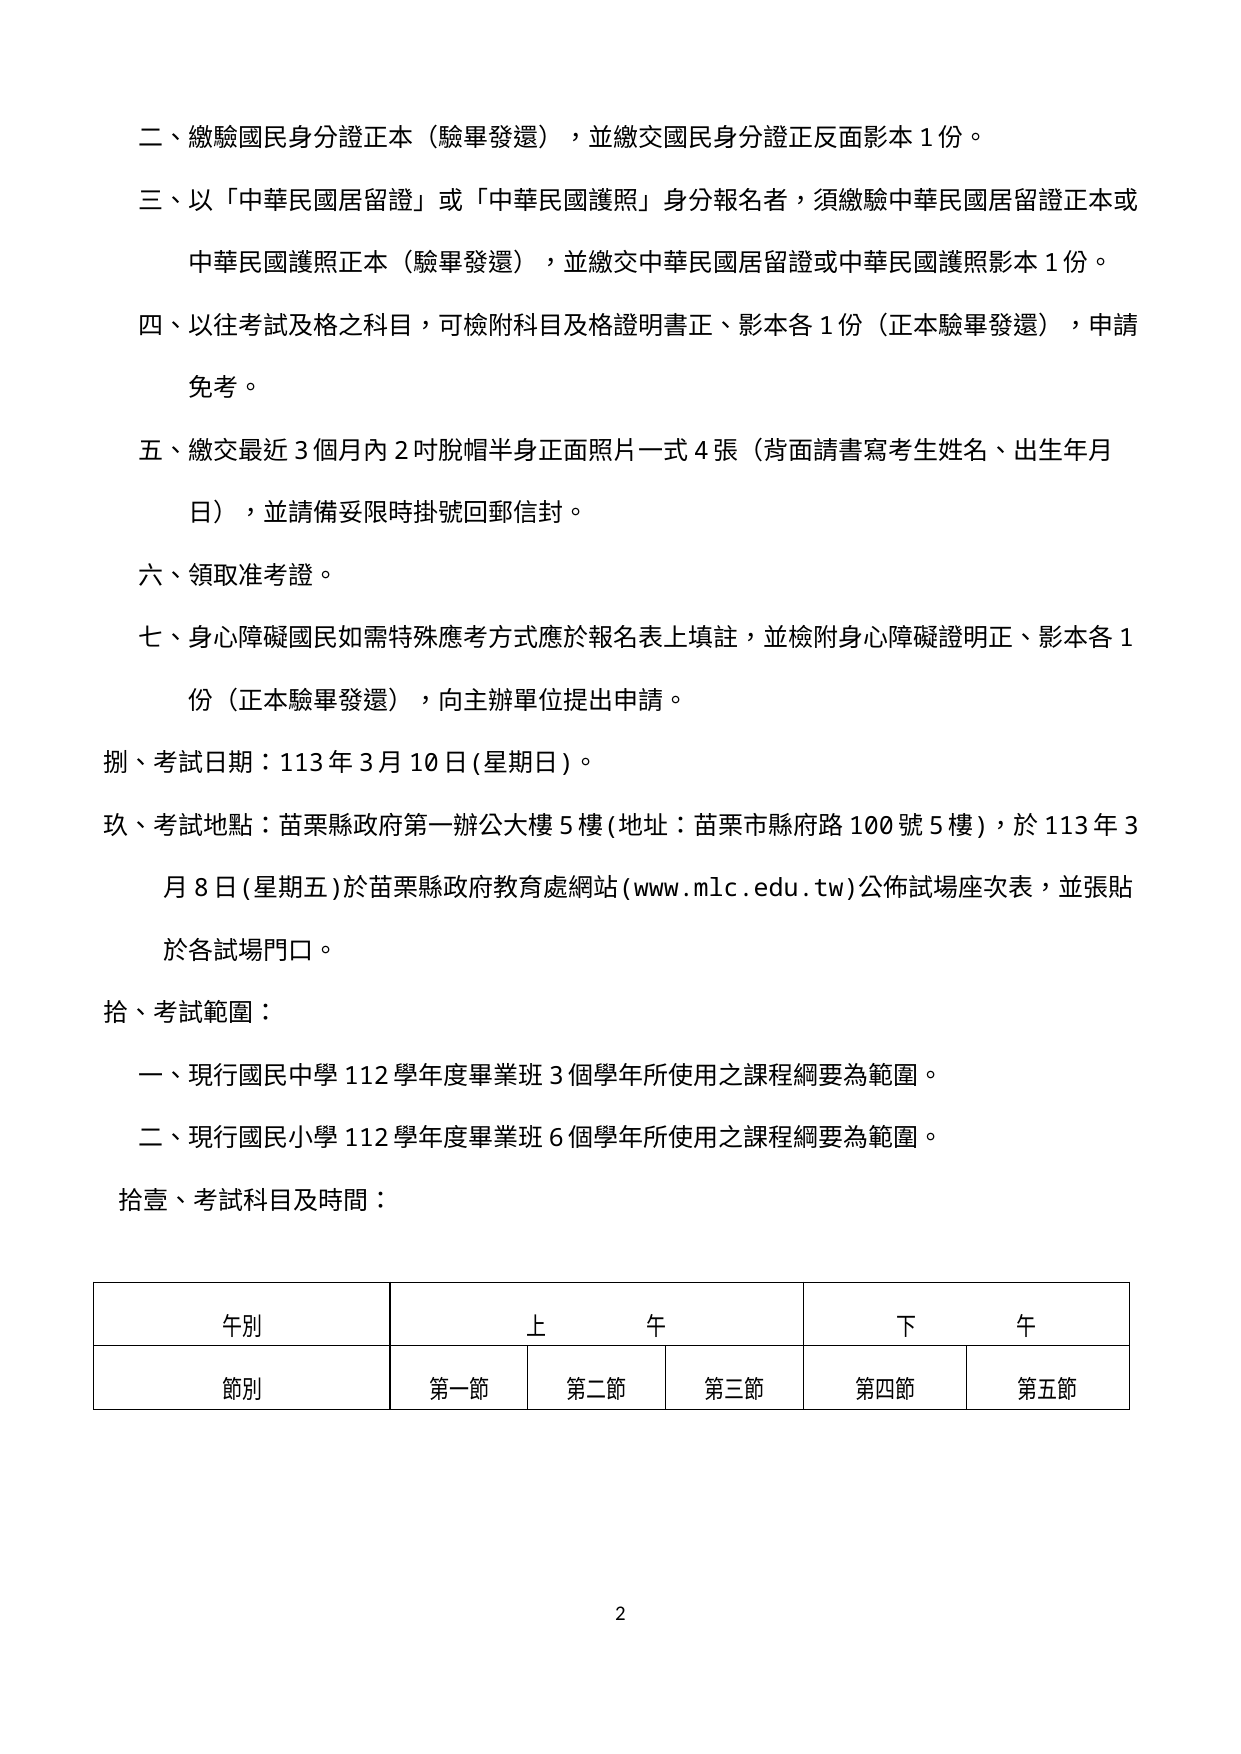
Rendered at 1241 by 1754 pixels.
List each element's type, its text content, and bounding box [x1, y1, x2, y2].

table_cell 第三節 [666, 1346, 803, 1409]
table_header 午別 [94, 1283, 389, 1345]
text 玖、考試地點：苗栗縣政府第一辦公大樓5樓(地址：苗栗市縣府路100號5樓)，於113年3月8日(星期五)於苗栗縣政府教育處網站(www.mlc.edu.tw)公佈試場座次表，並張貼於各試場門口。 [103, 782, 1152, 969]
table_header 上 午 [391, 1283, 803, 1345]
text 三、以「中華民國居留證」或「中華民國護照」身分報名者，須繳驗中華民國居留證正本或中華民國護照正本（驗畢發還），並繳交中華民國居留證或中華民國護照影本1份。 [139, 157, 1152, 282]
text 捌、考試日期：113年3月10日(星期日)。 [89, 719, 1152, 782]
text 一、現行國民中學112學年度畢業班3個學年所使用之課程綱要為範圍。 [139, 1032, 1152, 1094]
text 二、現行國民小學112學年度畢業班6個學年所使用之課程綱要為範圍。 [139, 1094, 1152, 1157]
text 五、繳交最近3個月內2吋脫帽半身正面照片一式4張（背面請書寫考生姓名、出生年月日），並請備妥限時掛號回郵信封。 [139, 407, 1152, 532]
table_cell 第二節 [528, 1346, 665, 1409]
table_cell 節別 [94, 1346, 389, 1409]
table_cell 第四節 [804, 1346, 966, 1409]
text 四、以往考試及格之科目，可檢附科目及格證明書正、影本各1份（正本驗畢發還），申請免考。 [139, 282, 1152, 407]
text 七、身心障礙國民如需特殊應考方式應於報名表上填註，並檢附身心障礙證明正、影本各1份（正本驗畢發還），向主辦單位提出申請。 [139, 594, 1152, 719]
text 六、領取准考證。 [139, 532, 1152, 594]
table_header 下 午 [804, 1283, 1129, 1345]
text 拾壹、考試科目及時間： [89, 1157, 1152, 1219]
text 二、繳驗國民身分證正本（驗畢發還），並繳交國民身分證正反面影本1份。 [139, 94, 1152, 157]
table_cell 第五節 [967, 1346, 1129, 1409]
table_cell 第一節 [391, 1346, 527, 1409]
text 拾、考試範圍： [103, 969, 1152, 1032]
